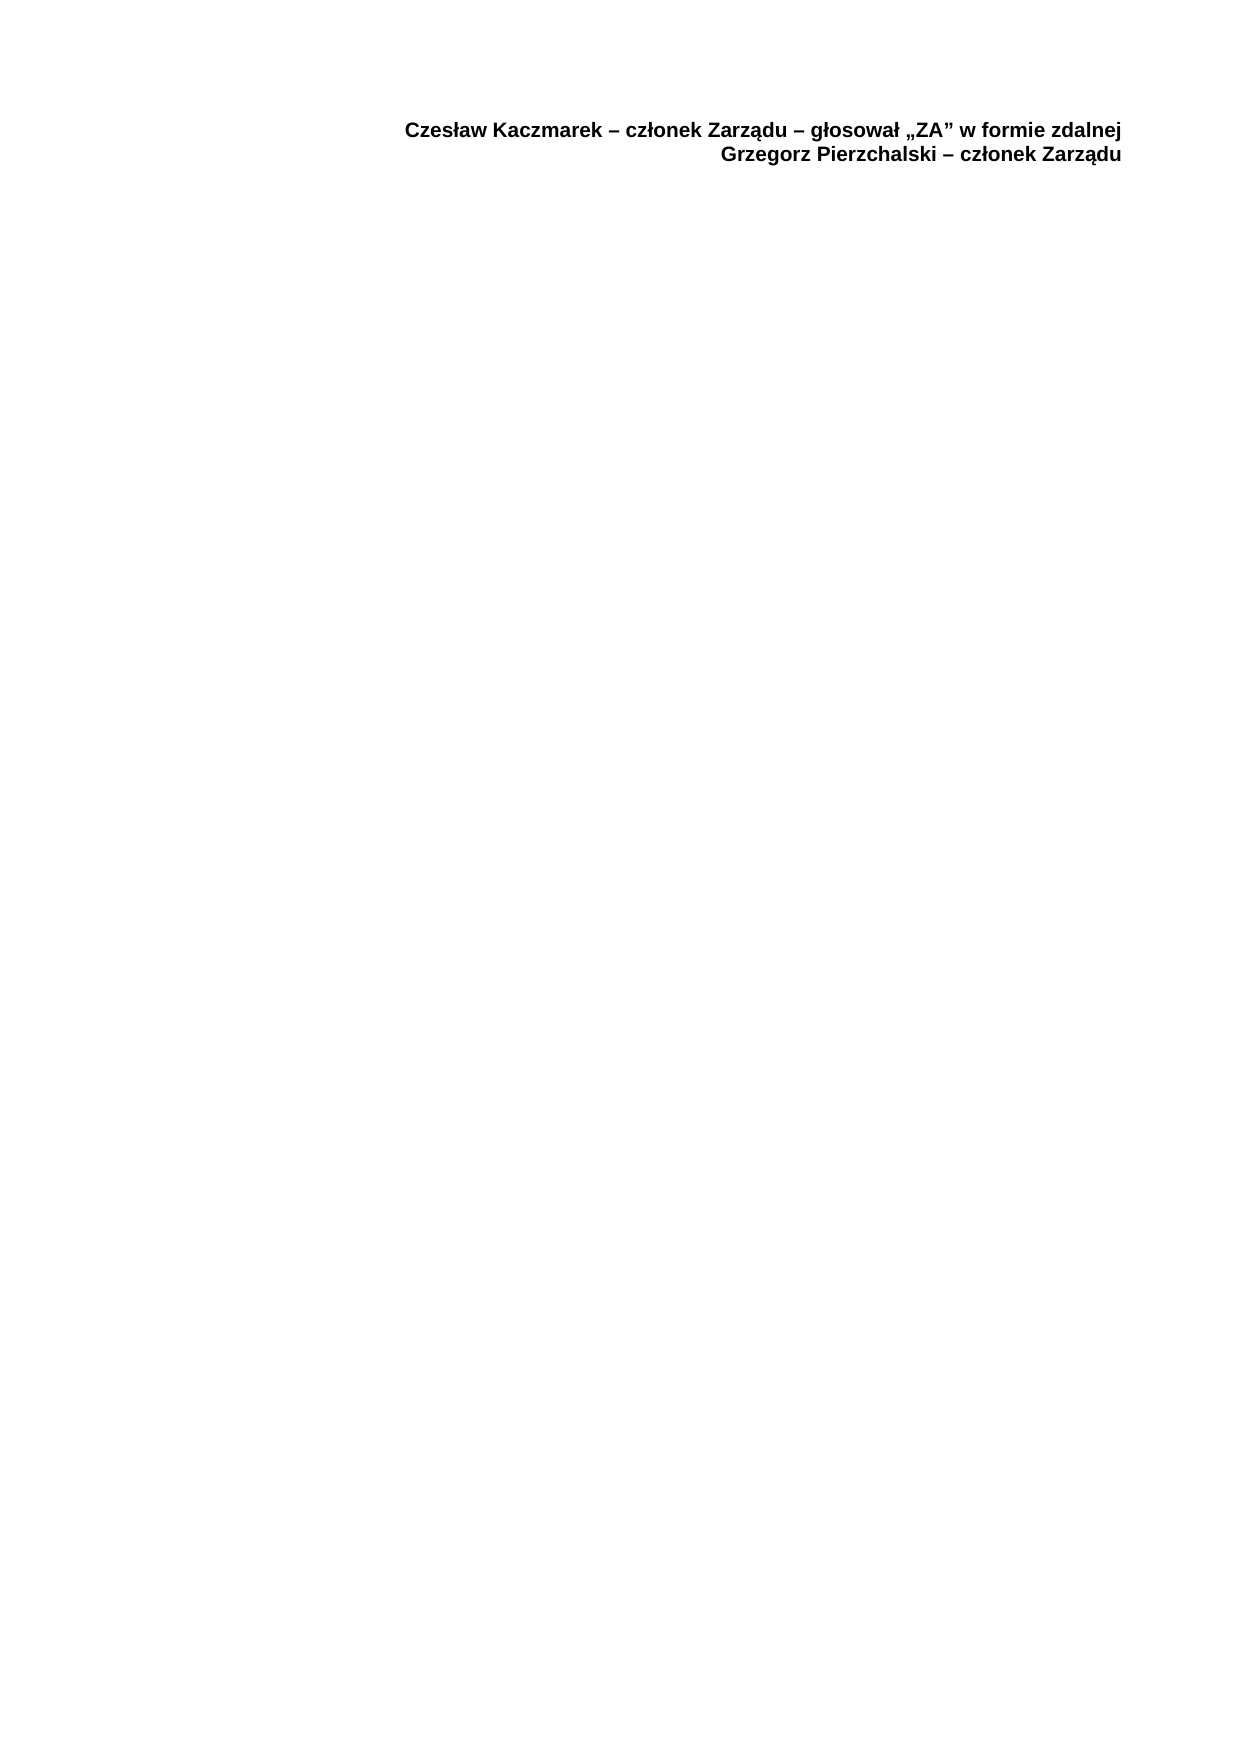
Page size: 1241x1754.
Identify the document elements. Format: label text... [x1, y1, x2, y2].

text Grzegorz Pierzchalski – członek Zarządu [118, 142, 1122, 166]
text Czesław Kaczmarek – członek Zarządu – głosował „ZA” w formie zdalnej [118, 118, 1122, 142]
